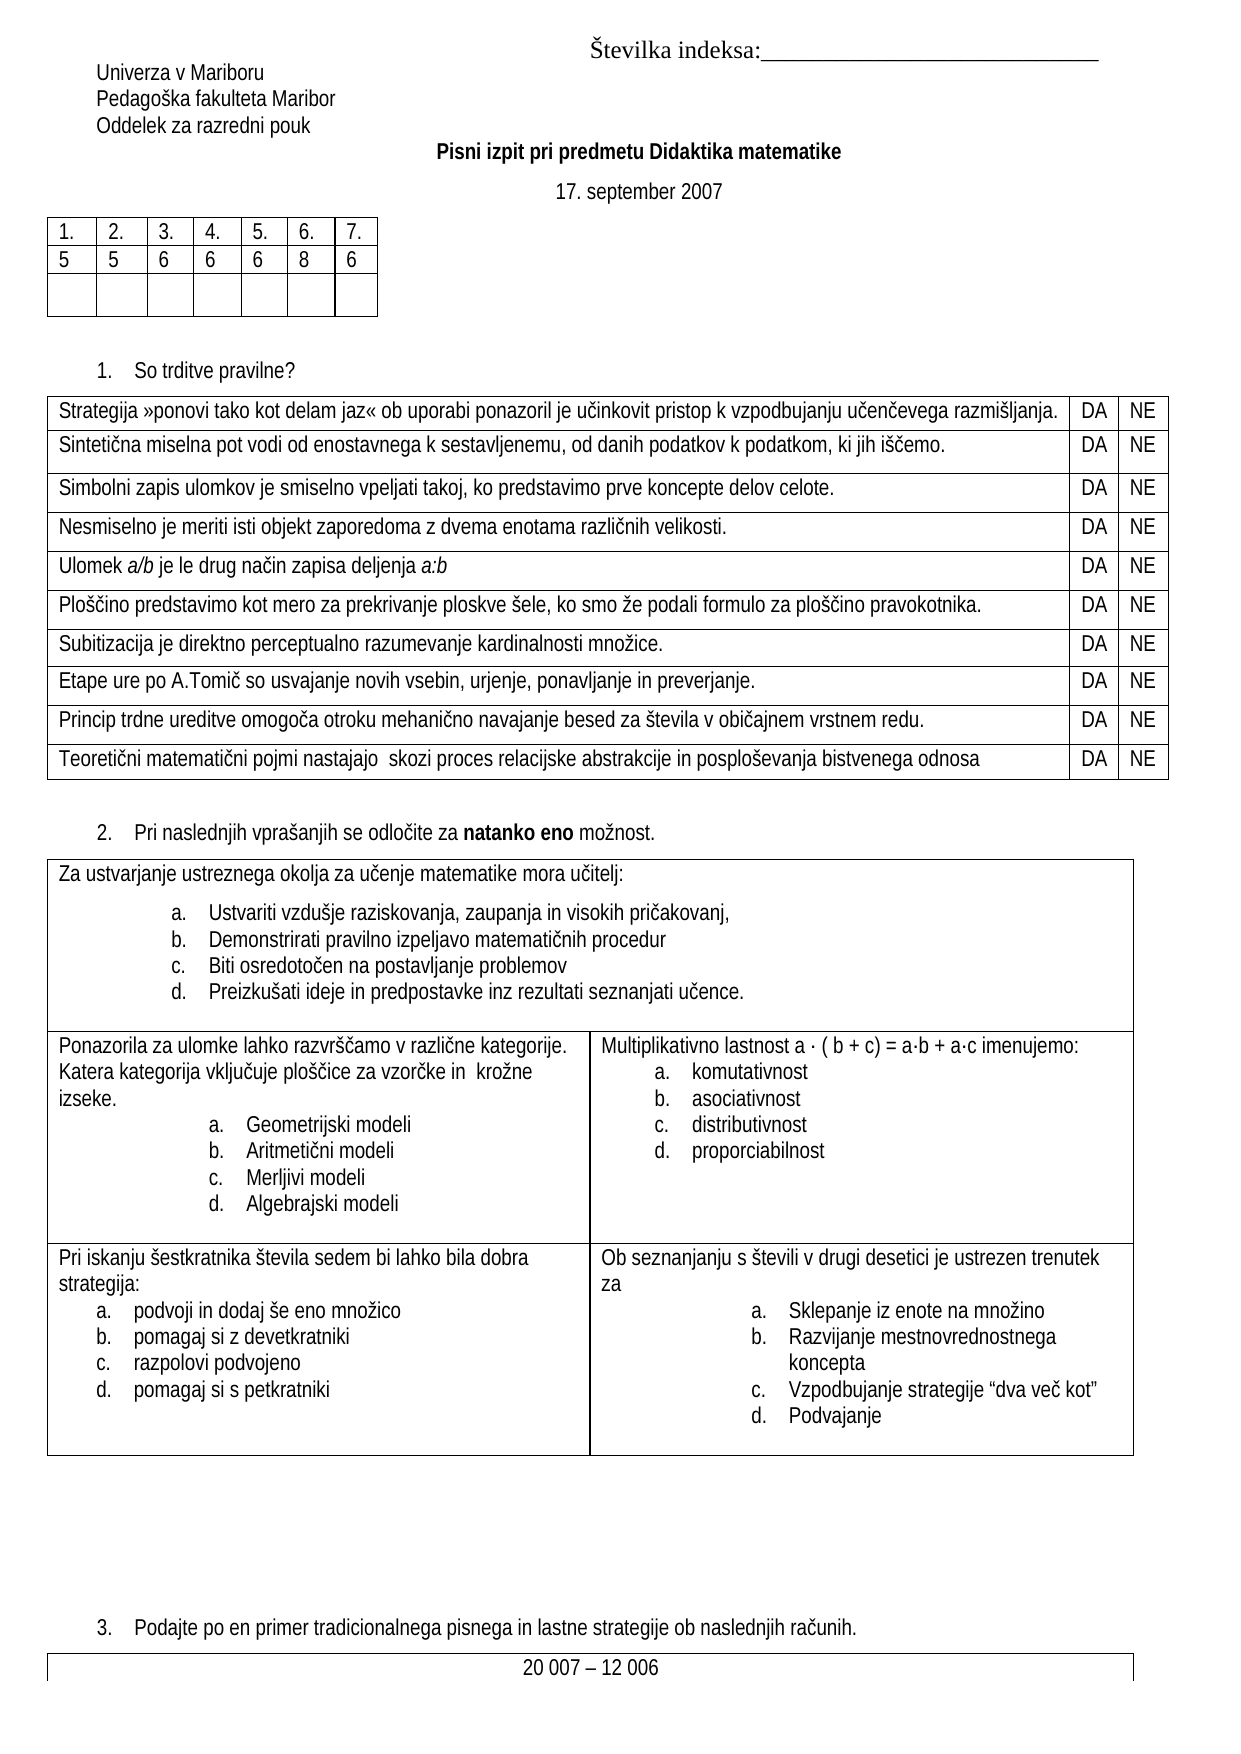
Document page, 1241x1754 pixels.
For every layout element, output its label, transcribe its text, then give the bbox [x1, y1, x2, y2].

table_cell NE [1119, 431, 1168, 473]
table_header DA [1070, 397, 1118, 430]
table_cell DA [1070, 591, 1118, 629]
table_cell Pri iskanju šestkratnika števila sedem bi lahko bila dobra strategija: podvoji in dodaj še eno množico pomagaj si z devetkratniki razpolovi podvojeno pomagaj si s petkratniki [48, 1244, 589, 1455]
table_cell NE [1119, 513, 1168, 551]
table_header 4. [194, 218, 241, 245]
text Univerza v Mariboru [96, 59, 1181, 85]
table_header 20 007 – 12 006 [48, 1654, 1133, 1681]
text 17. september 2007 [97, 178, 1181, 204]
table_cell DA [1070, 706, 1118, 744]
table_cell [97, 274, 147, 316]
table_cell NE [1119, 591, 1168, 629]
table_cell 5 [97, 246, 147, 273]
table_cell [194, 274, 241, 316]
table_cell Etape ure po A.Tomič so usvajanje novih vsebin, urjenje, ponavljanje in preverjanje. [48, 667, 1069, 705]
list Podajte po en primer tradicionalnega pisnega in lastne strategije ob naslednjih računih. [97, 1614, 1181, 1640]
table_cell Princip trdne ureditve omogoča otroku mehanično navajanje besed za števila v običajnem vrstnem redu. [48, 706, 1069, 744]
table_header 6. [288, 218, 334, 245]
table_cell 6 [194, 246, 241, 273]
table_cell DA [1070, 630, 1118, 666]
table_cell NE [1119, 745, 1168, 779]
table_cell Sintetična miselna pot vodi od enostavnega k sestavljenemu, od danih podatkov k podatkom, ki jih iščemo. [48, 431, 1069, 473]
table_cell [242, 274, 287, 316]
table_header 7. [336, 218, 377, 245]
table_cell DA [1070, 745, 1118, 779]
table_header Za ustvarjanje ustreznega okolja za učenje matematike mora učitelj: Ustvariti vzdušje raziskovanja, zaupanja in visokih pričakovanj, Demonstrirati pravilno izpeljavo matematičnih procedur Biti osredotočen na postavljanje problemov Preizkušati ideje in predpostavke inz rezultati seznanjati učence. [48, 860, 1133, 1031]
table_cell 6 [148, 246, 193, 273]
table_cell DA [1070, 667, 1118, 705]
table_header 1. [48, 218, 96, 245]
table_cell [148, 274, 193, 316]
text Številka indeksa:___________________________ [558, 35, 1130, 64]
table_cell NE [1119, 474, 1168, 512]
table_header Strategija »ponovi tako kot delam jaz« ob uporabi ponazoril je učinkovit pristop k vzpodbujanju učenčevega razmišljanja. [48, 397, 1069, 430]
table_cell 5 [48, 246, 96, 273]
table_header NE [1119, 397, 1168, 430]
table_cell 6 [242, 246, 287, 273]
table_cell [48, 274, 96, 316]
table_header 2. [97, 218, 147, 245]
table_cell Nesmiselno je meriti isti objekt zaporedoma z dvema enotama različnih velikosti. [48, 513, 1069, 551]
table_header 3. [148, 218, 193, 245]
table_cell [336, 274, 377, 316]
text Pedagoška fakulteta Maribor [96, 85, 1181, 112]
table_cell 6 [336, 246, 377, 273]
table_cell Multiplikativno lastnost a · ( b + c) = a·b + a·c imenujemo: komutativnost asociativnost distributivnost proporciabilnost [591, 1032, 1133, 1243]
table_cell Ulomek a/b je le drug način zapisa deljenja a:b [48, 552, 1069, 590]
subtitle Pisni izpit pri predmetu Didaktika matematike [97, 138, 1181, 164]
table_cell [288, 274, 334, 316]
table_cell Subitizacija je direktno perceptualno razumevanje kardinalnosti množice. [48, 630, 1069, 666]
table_cell Ponazorila za ulomke lahko razvrščamo v različne kategorije. Katera kategorija vključuje ploščice za vzorčke in krožne izseke. Geometrijski modeli Aritmetični modeli Merljivi modeli Algebrajski modeli [48, 1032, 589, 1243]
table_cell DA [1070, 431, 1118, 473]
table_cell DA [1070, 474, 1118, 512]
table_cell NE [1119, 630, 1168, 666]
table_header 5. [242, 218, 287, 245]
table_cell DA [1070, 513, 1118, 551]
table_cell NE [1119, 706, 1168, 744]
table_cell Ob seznanjanju s števili v drugi desetici je ustrezen trenutek za Sklepanje iz enote na množino Razvijanje mestnovrednostnega koncepta Vzpodbujanje strategije “dva več kot” Podvajanje [591, 1244, 1133, 1455]
list So trditve pravilne? [97, 357, 1181, 383]
table_cell NE [1119, 667, 1168, 705]
text Oddelek za razredni pouk [96, 112, 1181, 138]
table_cell Simbolni zapis ulomkov je smiselno vpeljati takoj, ko predstavimo prve koncepte delov celote. [48, 474, 1069, 512]
table_cell Teoretični matematični pojmi nastajajo skozi proces relacijske abstrakcije in posploševanja bistvenega odnosa [48, 745, 1069, 779]
table_cell DA [1070, 552, 1118, 590]
list Pri naslednjih vprašanjih se odločite za natanko eno možnost. [97, 819, 1181, 846]
table_cell Ploščino predstavimo kot mero za prekrivanje ploskve šele, ko smo že podali formulo za ploščino pravokotnika. [48, 591, 1069, 629]
table_cell NE [1119, 552, 1168, 590]
table_cell 8 [288, 246, 334, 273]
